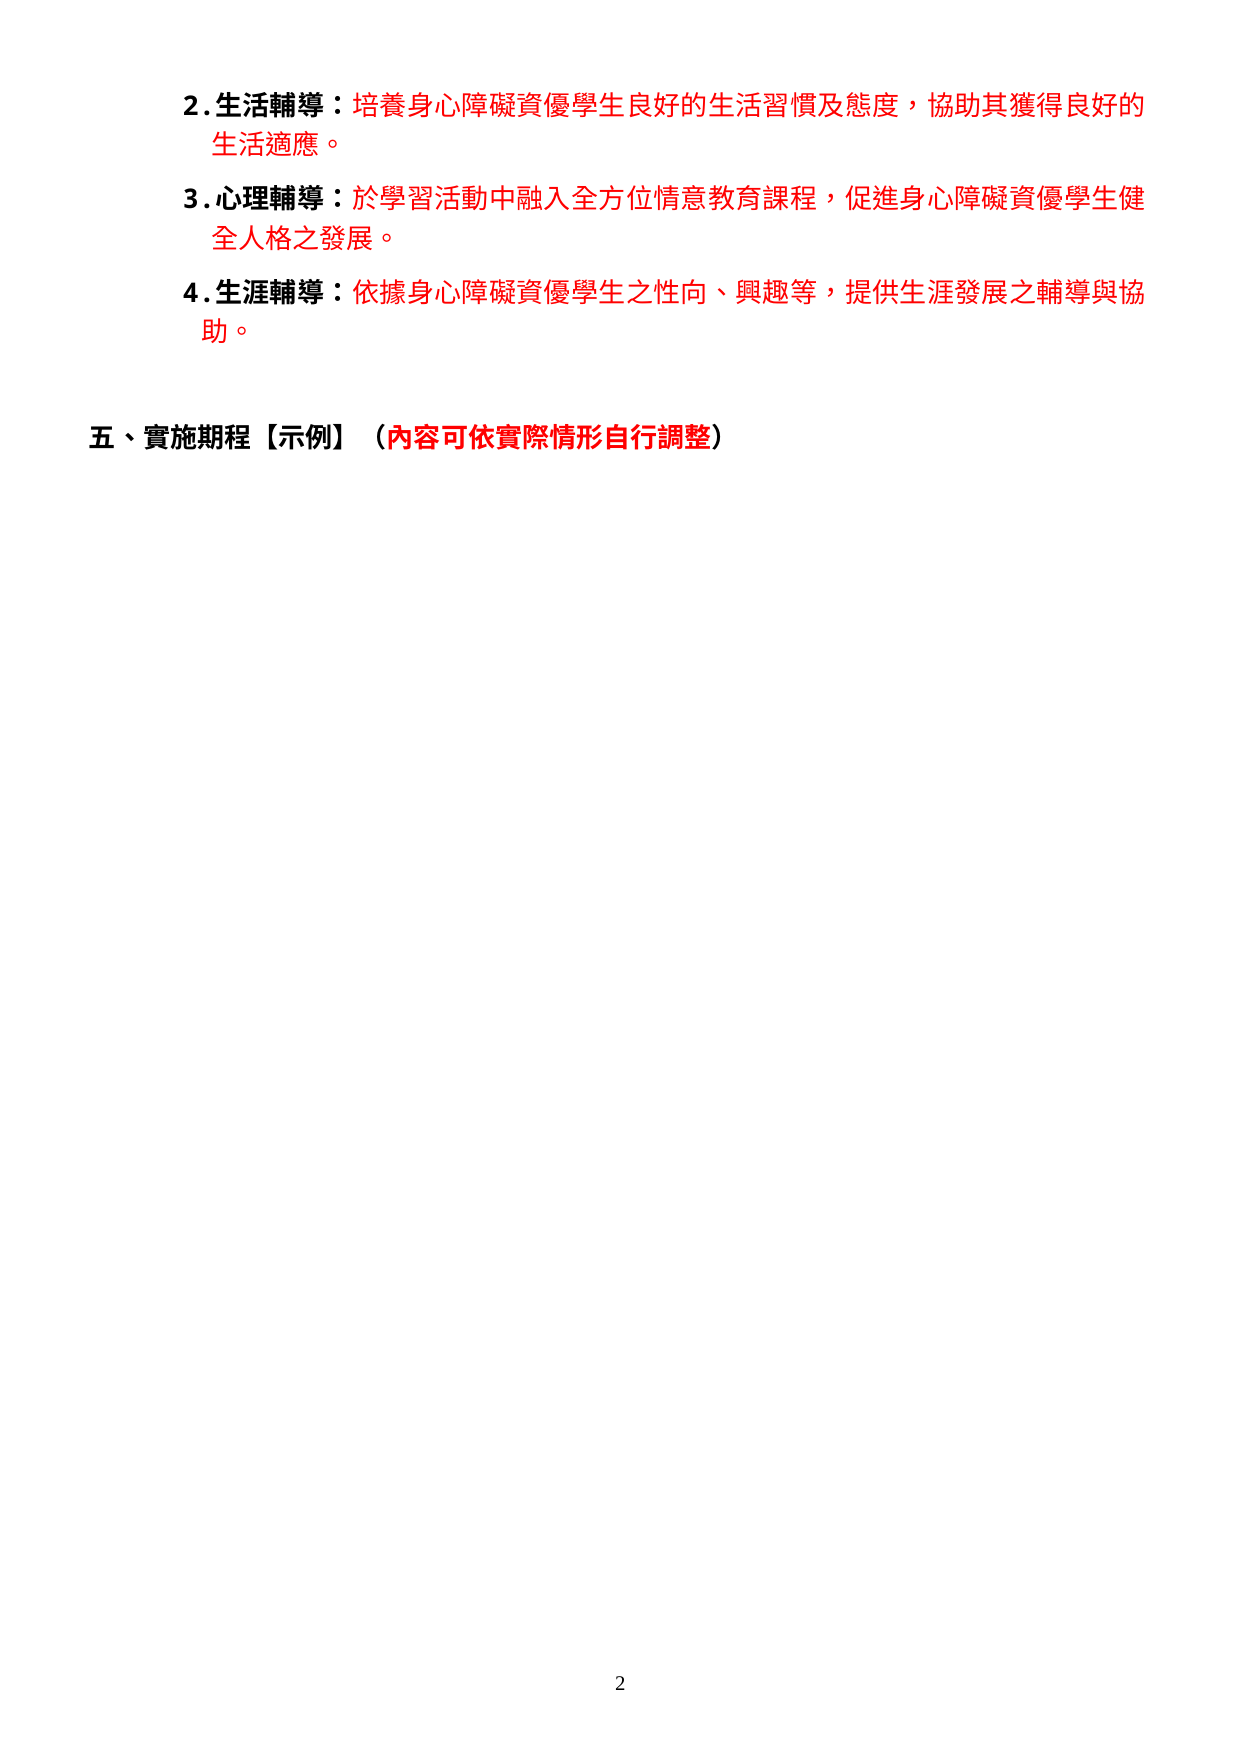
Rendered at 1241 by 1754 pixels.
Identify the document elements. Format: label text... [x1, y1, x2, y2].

text 2.生活輔導：培養身心障礙資優學生良好的生活習慣及態度，協助其獲得良好的生活適應。 [182, 84, 1148, 162]
text 4.生涯輔導：依據身心障礙資優學生之性向、興趣等，提供生涯發展之輔導與協助。 [182, 271, 1148, 349]
text 3.心理輔導：於學習活動中融入全方位情意教育課程，促進身心障礙資優學生健全人格之發展。 [182, 177, 1148, 256]
text 五、實施期程【示例】（內容可依實際情形自行調整） [89, 416, 1152, 456]
